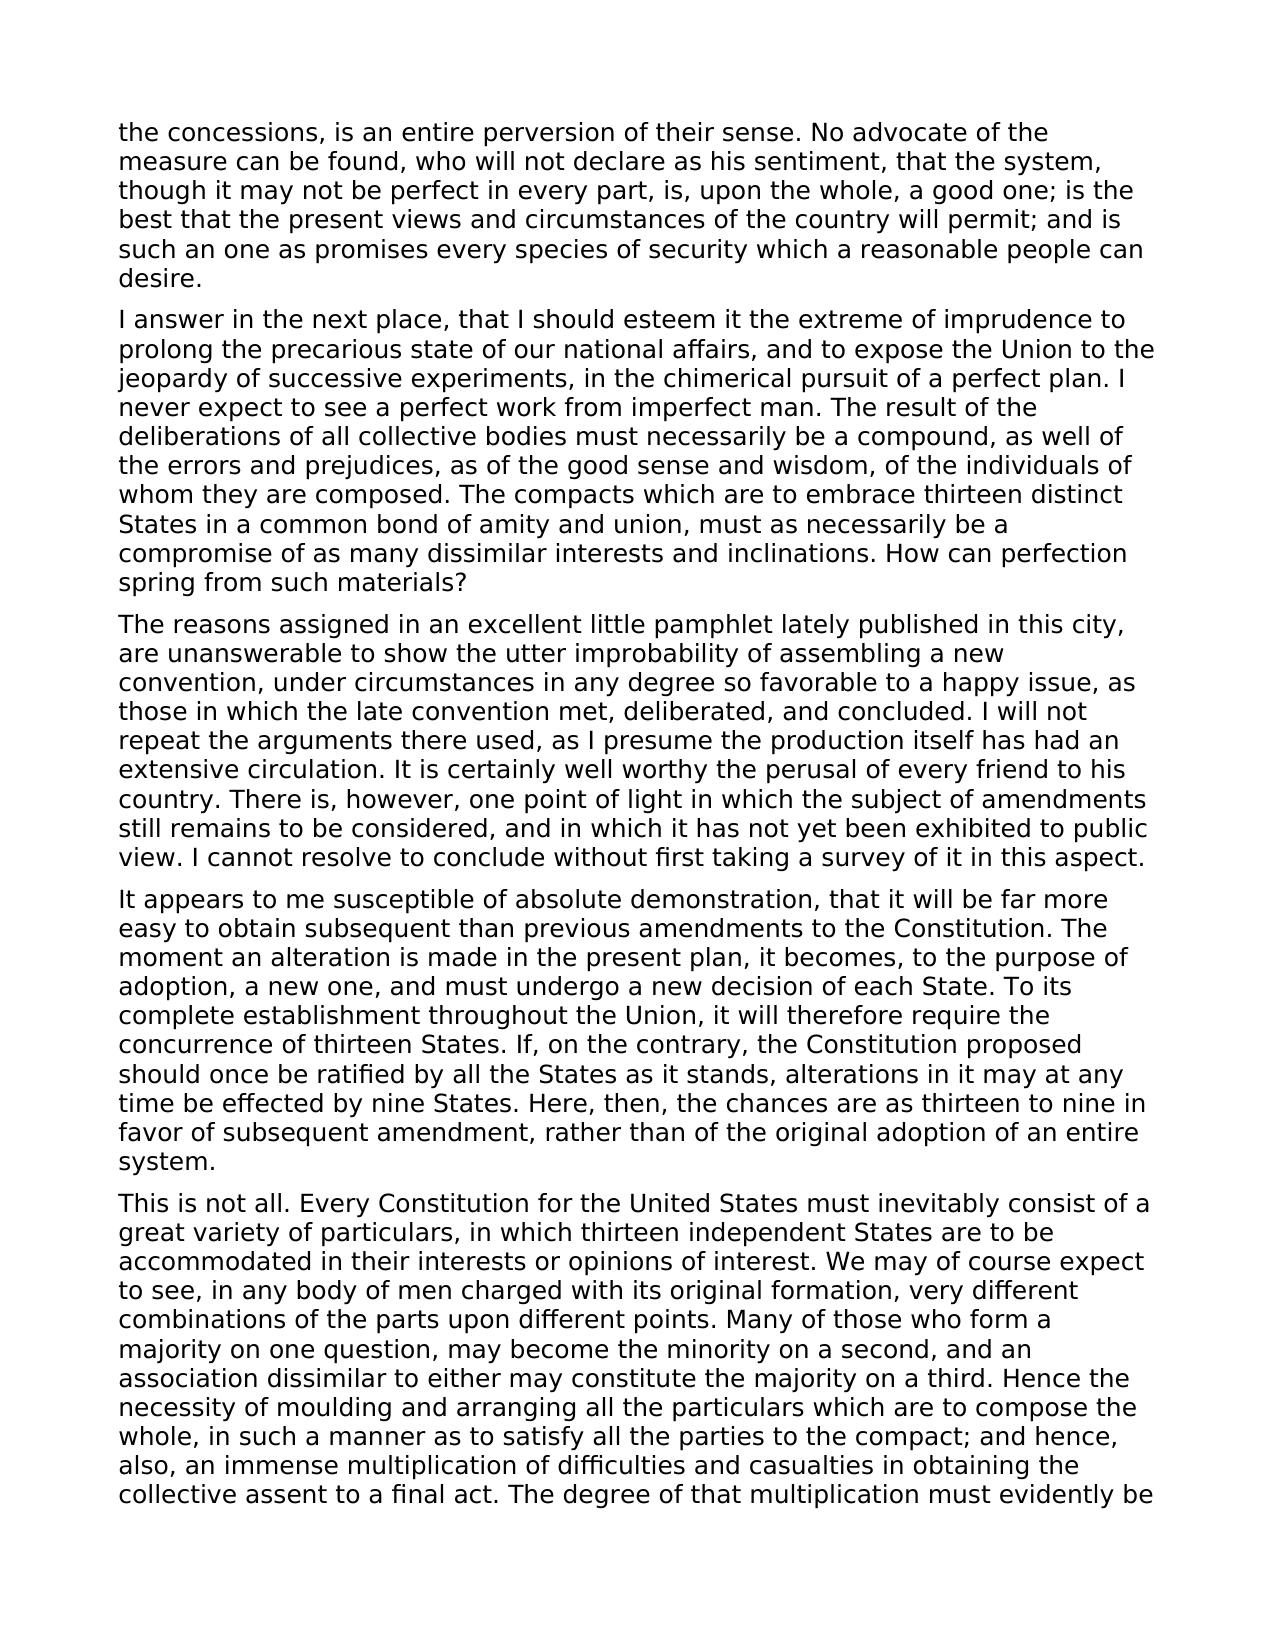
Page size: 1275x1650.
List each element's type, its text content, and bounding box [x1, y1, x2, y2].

text It appears to me susceptible of absolute demonstration, that it will be far more easy to obtain subsequent than previous amendments to the Constitution. The moment an alteration is made in the present plan, it becomes, to the purpose of adoption, a new one, and must undergo a new decision of each State. To its complete establishment throughout the Union, it will therefore require the concurrence of thirteen States. If, on the contrary, the Constitution proposed should once be ratified by all the States as it stands, alterations in it may at any time be effected by nine States. Here, then, the chances are as thirteen to nine in favor of subsequent amendment, rather than of the original adoption of an entire system. [118, 885, 1157, 1176]
text the concessions, is an entire perversion of their sense. No advocate of the measure can be found, who will not declare as his sentiment, that the system, though it may not be perfect in every part, is, upon the whole, a good one; is the best that the present views and circumstances of the country will permit; and is such an one as promises every species of security which a reasonable people can desire. [118, 118, 1157, 293]
text The reasons assigned in an excellent little pamphlet lately published in this city, are unanswerable to show the utter improbability of assembling a new convention, under circumstances in any degree so favorable to a happy issue, as those in which the late convention met, deliberated, and concluded. I will not repeat the arguments there used, as I presume the production itself has had an extensive circulation. It is certainly well worthy the perusal of every friend to his country. There is, however, one point of light in which the subject of amendments still remains to be considered, and in which it has not yet been exhibited to public view. I cannot resolve to conclude without first taking a survey of it in this aspect. [118, 610, 1157, 872]
text This is not all. Every Constitution for the United States must inevitably consist of a great variety of particulars, in which thirteen independent States are to be accommodated in their interests or opinions of interest. We may of course expect to see, in any body of men charged with its original formation, very different combinations of the parts upon different points. Many of those who form a majority on one question, may become the minority on a second, and an association dissimilar to either may constitute the majority on a third. Hence the necessity of moulding and arranging all the particulars which are to compose the whole, in such a manner as to satisfy all the parties to the compact; and hence, also, an immense multiplication of difficulties and casualties in obtaining the collective assent to a final act. The degree of that multiplication must evidently be [118, 1189, 1157, 1510]
text I answer in the next place, that I should esteem it the extreme of imprudence to prolong the precarious state of our national affairs, and to expose the Union to the jeopardy of successive experiments, in the chimerical pursuit of a perfect plan. I never expect to see a perfect work from imperfect man. The result of the deliberations of all collective bodies must necessarily be a compound, as well of the errors and prejudices, as of the good sense and wisdom, of the individuals of whom they are composed. The compacts which are to embrace thirteen distinct States in a common bond of amity and union, must as necessarily be a compromise of as many dissimilar interests and inclinations. How can perfection spring from such materials? [118, 306, 1157, 597]
